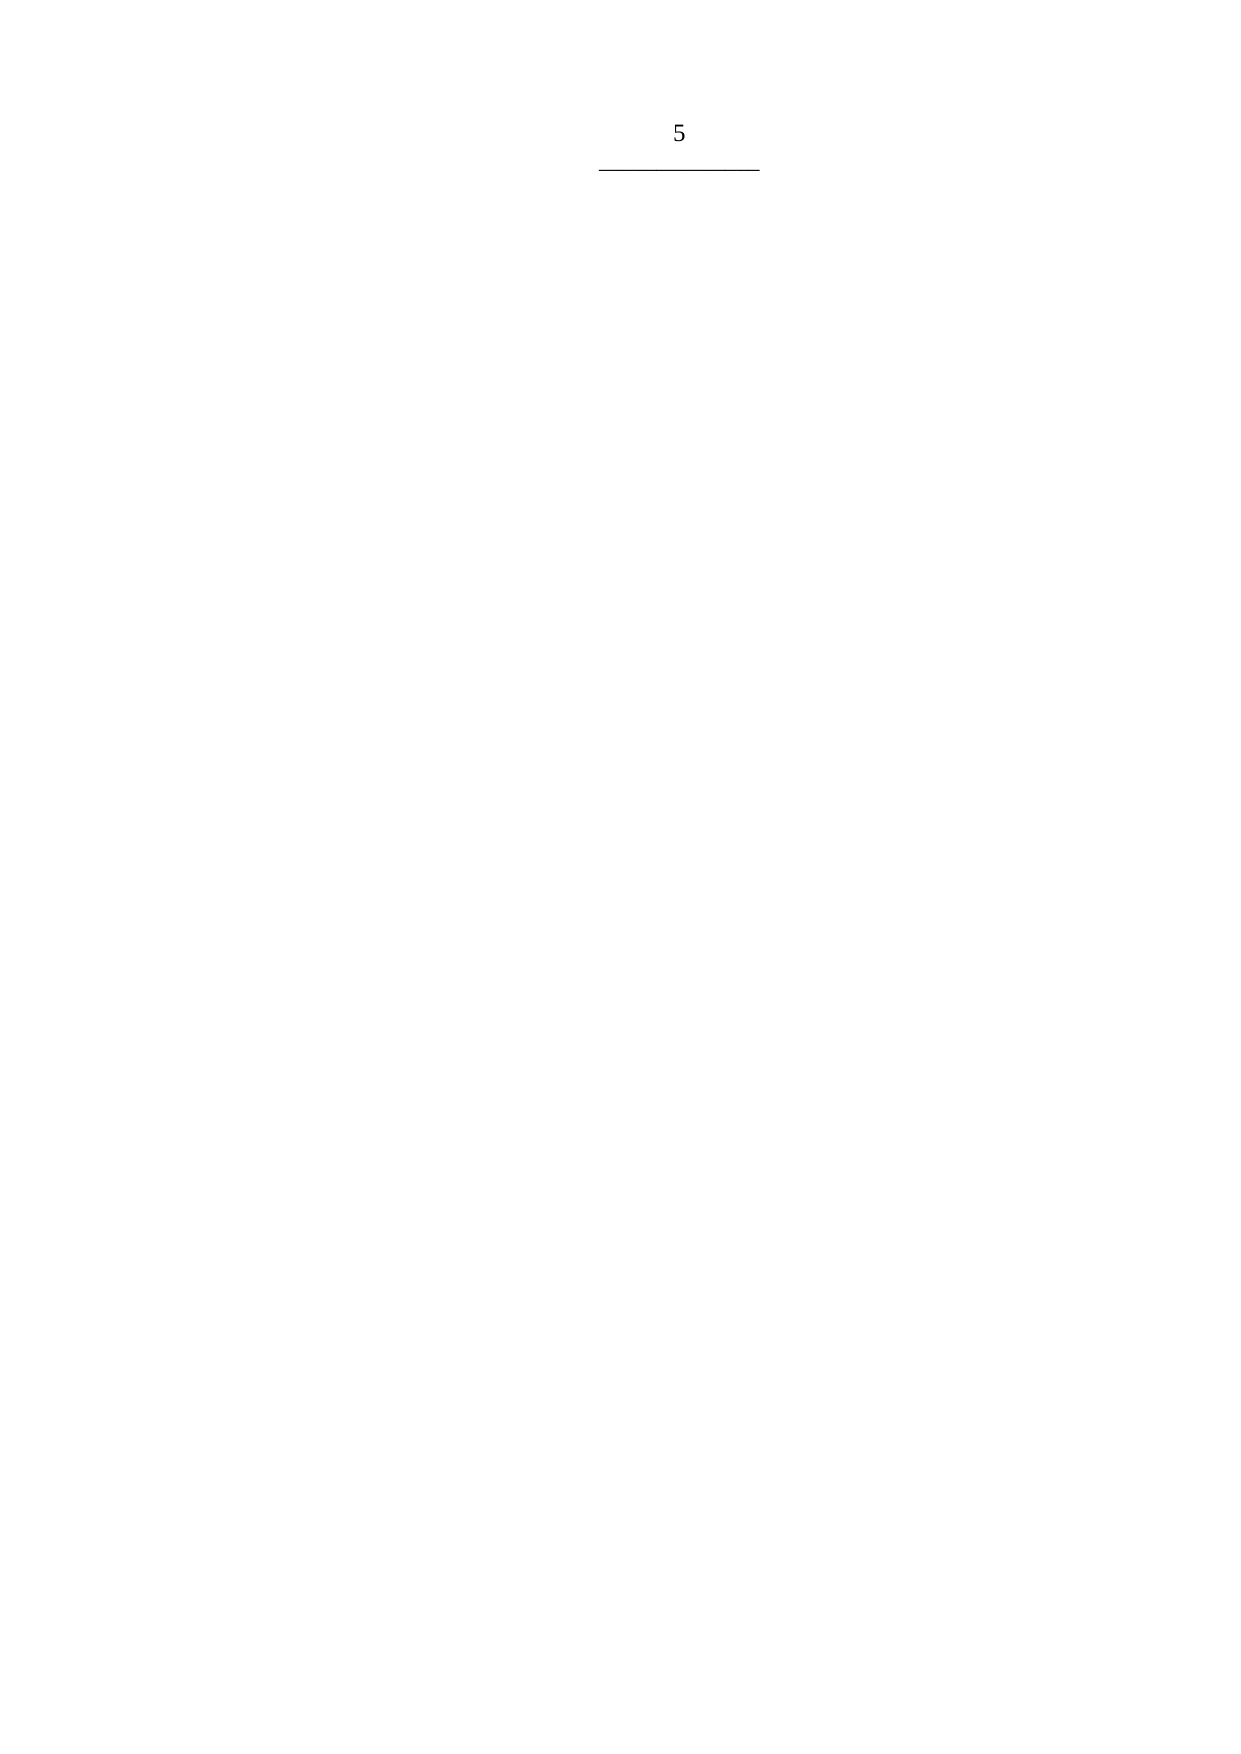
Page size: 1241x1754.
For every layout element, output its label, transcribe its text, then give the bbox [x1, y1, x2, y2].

text ______________ [177, 148, 1181, 174]
